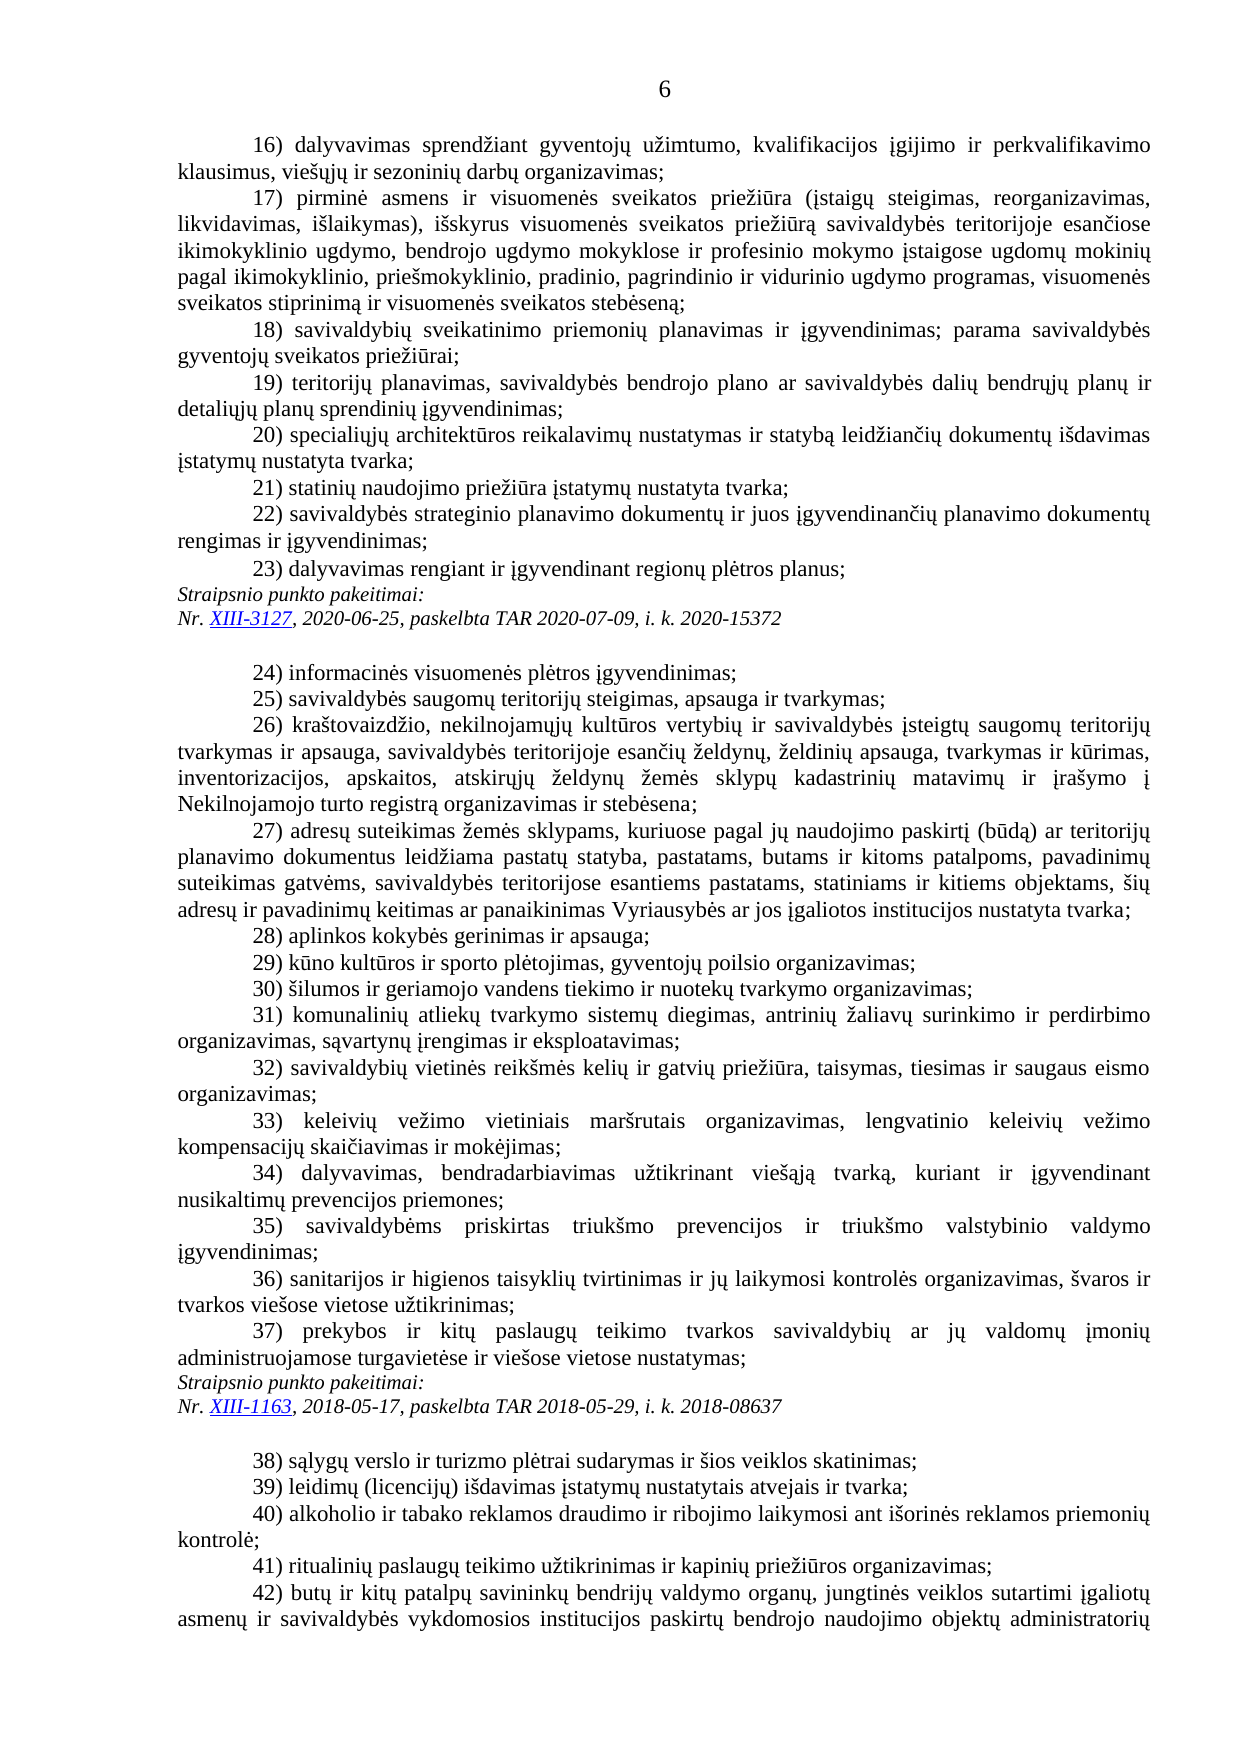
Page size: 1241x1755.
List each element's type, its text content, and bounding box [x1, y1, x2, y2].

text 36) sanitarijos ir higienos taisyklių tvirtinimas ir jų laikymosi kontrolės organizavimas, švaros ir tvarkos viešose vietose užtikrinimas; [177, 1265, 1152, 1317]
text 28) aplinkos kokybės gerinimas ir apsauga; [177, 922, 1152, 948]
text 19) teritorijų planavimas, savivaldybės bendrojo plano ar savivaldybės dalių bendrųjų planų ir detaliųjų planų sprendinių įgyvendinimas; [177, 368, 1152, 421]
text 37) prekybos ir kitų paslaugų teikimo tvarkos savivaldybių ar jų valdomų įmonių administruojamose turgavietėse ir viešose vietose nustatymas; [177, 1317, 1152, 1370]
text 33) keleivių vežimo vietiniais maršrutais organizavimas, lengvatinio keleivių vežimo kompensacijų skaičiavimas ir mokėjimas; [177, 1107, 1152, 1159]
text 22) savivaldybės strateginio planavimo dokumentų ir juos įgyvendinančių planavimo dokumentų rengimas ir įgyvendinimas; [177, 500, 1152, 553]
text 30) šilumos ir geriamojo vandens tiekimo ir nuotekų tvarkymo organizavimas; [177, 975, 1152, 1001]
text 29) kūno kultūros ir sporto plėtojimas, gyventojų poilsio organizavimas; [177, 948, 1152, 975]
text 24) informacinės visuomenės plėtros įgyvendinimas; [177, 659, 1152, 685]
text 39) leidimų (licencijų) išdavimas įstatymų nustatytais atvejais ir tvarka; [177, 1473, 1152, 1500]
text 18) savivaldybių sveikatinimo priemonių planavimas ir įgyvendinimas; parama savivaldybės gyventojų sveikatos priežiūrai; [177, 316, 1152, 368]
text Straipsnio punkto pakeitimai: [177, 582, 1152, 606]
text 31) komunalinių atliekų tvarkymo sistemų diegimas, antrinių žaliavų surinkimo ir perdirbimo organizavimas, sąvartynų įrengimas ir eksploatavimas; [177, 1001, 1152, 1054]
text 42) butų ir kitų patalpų savininkų bendrijų valdymo organų, jungtinės veiklos sutartimi įgaliotų asmenų ir savivaldybės vykdomosios institucijos paskirtų bendrojo naudojimo objektų administratorių [177, 1579, 1152, 1632]
text Nr. XIII-1163, 2018-05-17, paskelbta TAR 2018-05-29, i. k. 2018-08637 [177, 1394, 1152, 1418]
text 16) dalyvavimas sprendžiant gyventojų užimtumo, kvalifikacijos įgijimo ir perkvalifikavimo klausimus, viešųjų ir sezoninių darbų organizavimas; [177, 131, 1152, 184]
text 17) pirminė asmens ir visuomenės sveikatos priežiūra (įstaigų steigimas, reorganizavimas, likvidavimas, išlaikymas), išskyrus visuomenės sveikatos priežiūrą savivaldybės teritorijoje esančiose ikimokyklinio ugdymo, bendrojo ugdymo mokyklose ir profesinio mokymo įstaigose ugdomų mokinių pagal ikimokyklinio, priešmokyklinio, pradinio, pagrindinio ir vidurinio ugdymo programas, visuomenės sveikatos stiprinimą ir visuomenės sveikatos stebėseną; [177, 184, 1152, 316]
text 20) specialiųjų architektūros reikalavimų nustatymas ir statybą leidžiančių dokumentų išdavimas įstatymų nustatyta tvarka; [177, 421, 1152, 474]
text 35) savivaldybėms priskirtas triukšmo prevencijos ir triukšmo valstybinio valdymo įgyvendinimas; [177, 1212, 1152, 1265]
text 26) kraštovaizdžio, nekilnojamųjų kultūros vertybių ir savivaldybės įsteigtų saugomų teritorijų tvarkymas ir apsauga, savivaldybės teritorijoje esančių želdynų, želdinių apsauga, tvarkymas ir kūrimas, inventorizacijos, apskaitos, atskirųjų želdynų žemės sklypų kadastrinių matavimų ir įrašymo į Nekilnojamojo turto registrą organizavimas ir stebėsena; [177, 711, 1152, 817]
text Nr. XIII-3127, 2020-06-25, paskelbta TAR 2020-07-09, i. k. 2020-15372 [177, 606, 1152, 630]
text 34) dalyvavimas, bendradarbiavimas užtikrinant viešąją tvarką, kuriant ir įgyvendinant nusikaltimų prevencijos priemones; [177, 1159, 1152, 1212]
text 27) adresų suteikimas žemės sklypams, kuriuose pagal jų naudojimo paskirtį (būdą) ar teritorijų planavimo dokumentus leidžiama pastatų statyba, pastatams, butams ir kitoms patalpoms, pavadinimų suteikimas gatvėms, savivaldybės teritorijose esantiems pastatams, statiniams ir kitiems objektams, šių adresų ir pavadinimų keitimas ar panaikinimas Vyriausybės ar jos įgaliotos institucijos nustatyta tvarka; [177, 817, 1152, 922]
text 32) savivaldybių vietinės reikšmės kelių ir gatvių priežiūra, taisymas, tiesimas ir saugaus eismo organizavimas; [177, 1054, 1152, 1107]
text 38) sąlygų verslo ir turizmo plėtrai sudarymas ir šios veiklos skatinimas; [177, 1447, 1152, 1473]
text Straipsnio punkto pakeitimai: [177, 1370, 1152, 1394]
text 25) savivaldybės saugomų teritorijų steigimas, apsauga ir tvarkymas; [177, 685, 1152, 711]
text 21) statinių naudojimo priežiūra įstatymų nustatyta tvarka; [177, 474, 1152, 500]
text 41) ritualinių paslaugų teikimo užtikrinimas ir kapinių priežiūros organizavimas; [177, 1552, 1152, 1579]
text 23) dalyvavimas rengiant ir įgyvendinant regionų plėtros planus; [177, 553, 1152, 582]
text 40) alkoholio ir tabako reklamos draudimo ir ribojimo laikymosi ant išorinės reklamos priemonių kontrolė; [177, 1500, 1152, 1552]
